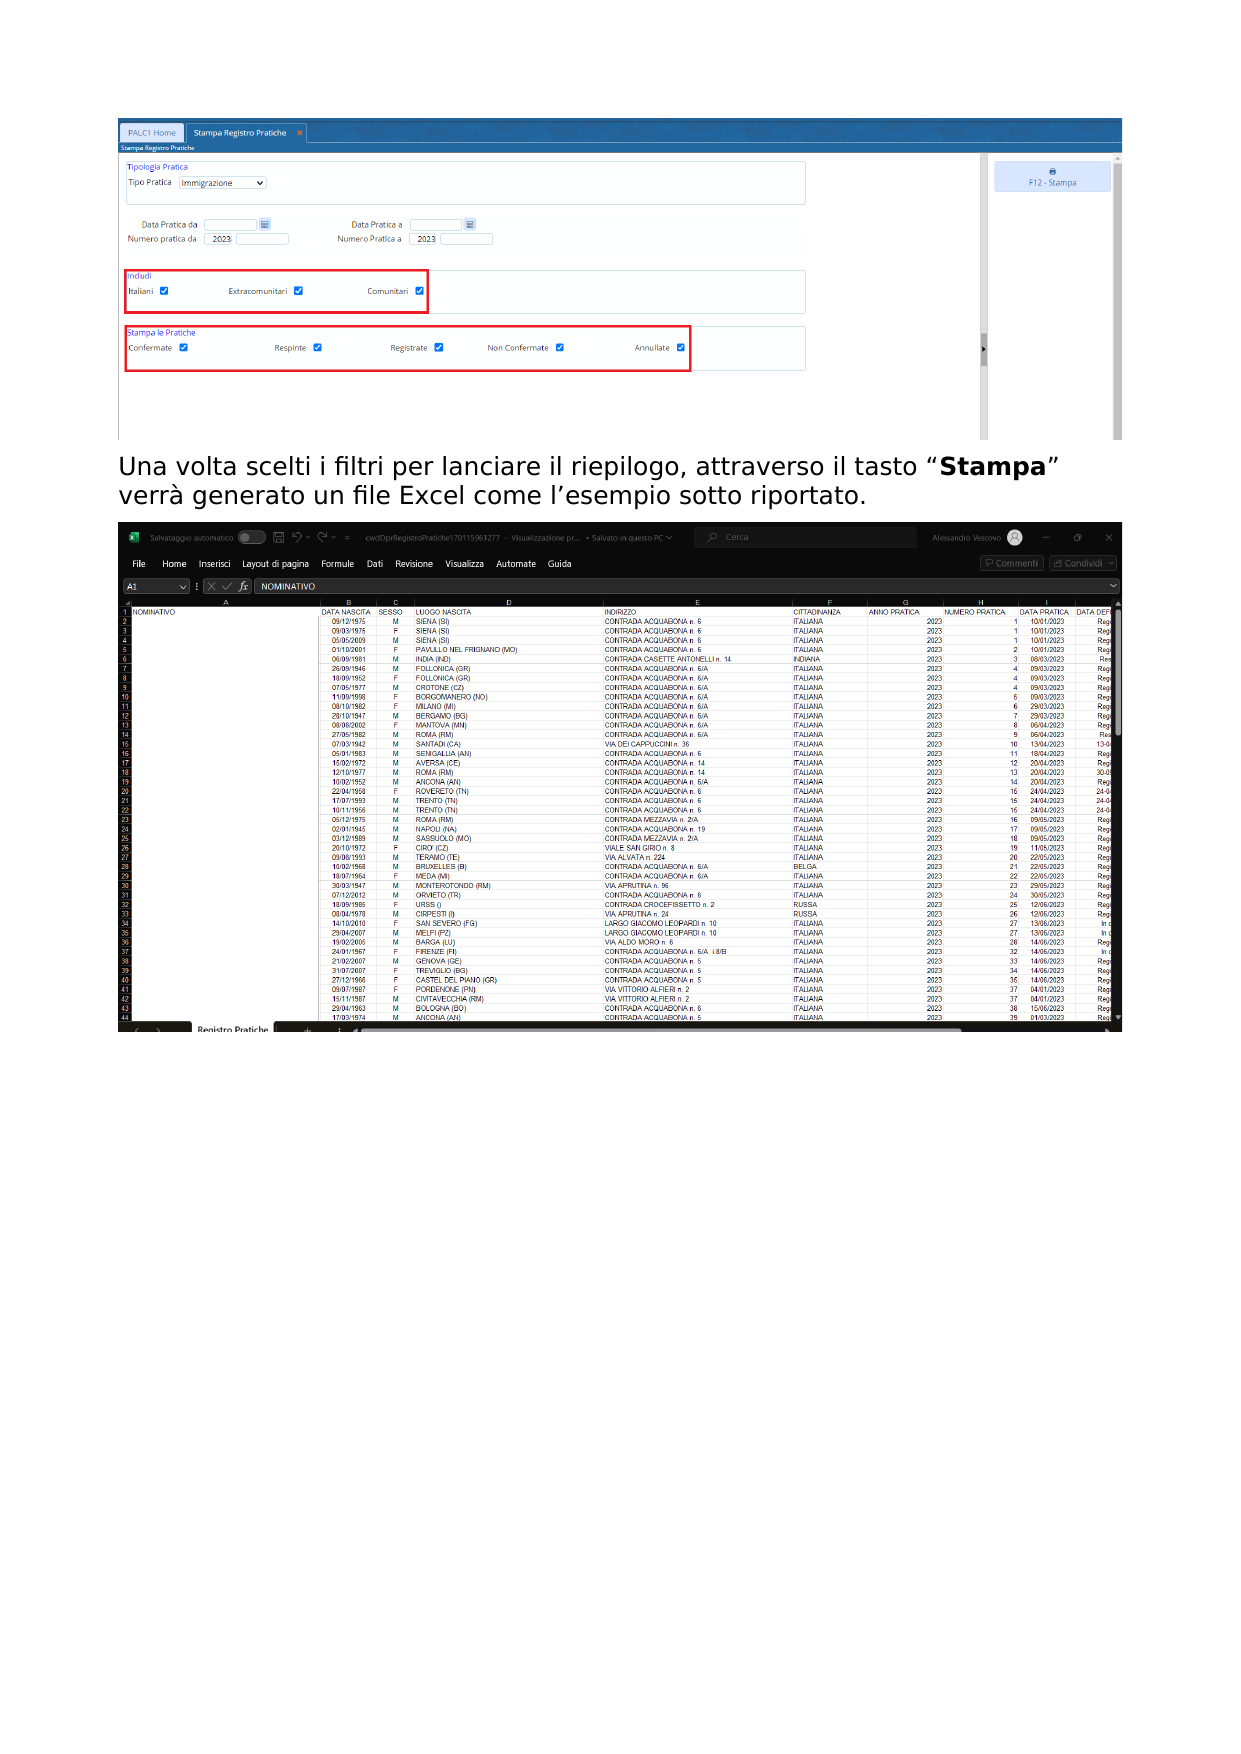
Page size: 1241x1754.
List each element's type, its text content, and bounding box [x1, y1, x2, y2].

picture [118, 118, 1123, 440]
picture [118, 522, 1123, 1032]
text Una volta scelti i filtri per lanciare il riepilogo, attraverso il tasto “Stampa” verrà generato un file Excel come l’esempio sotto riportato. [118, 452, 1122, 510]
